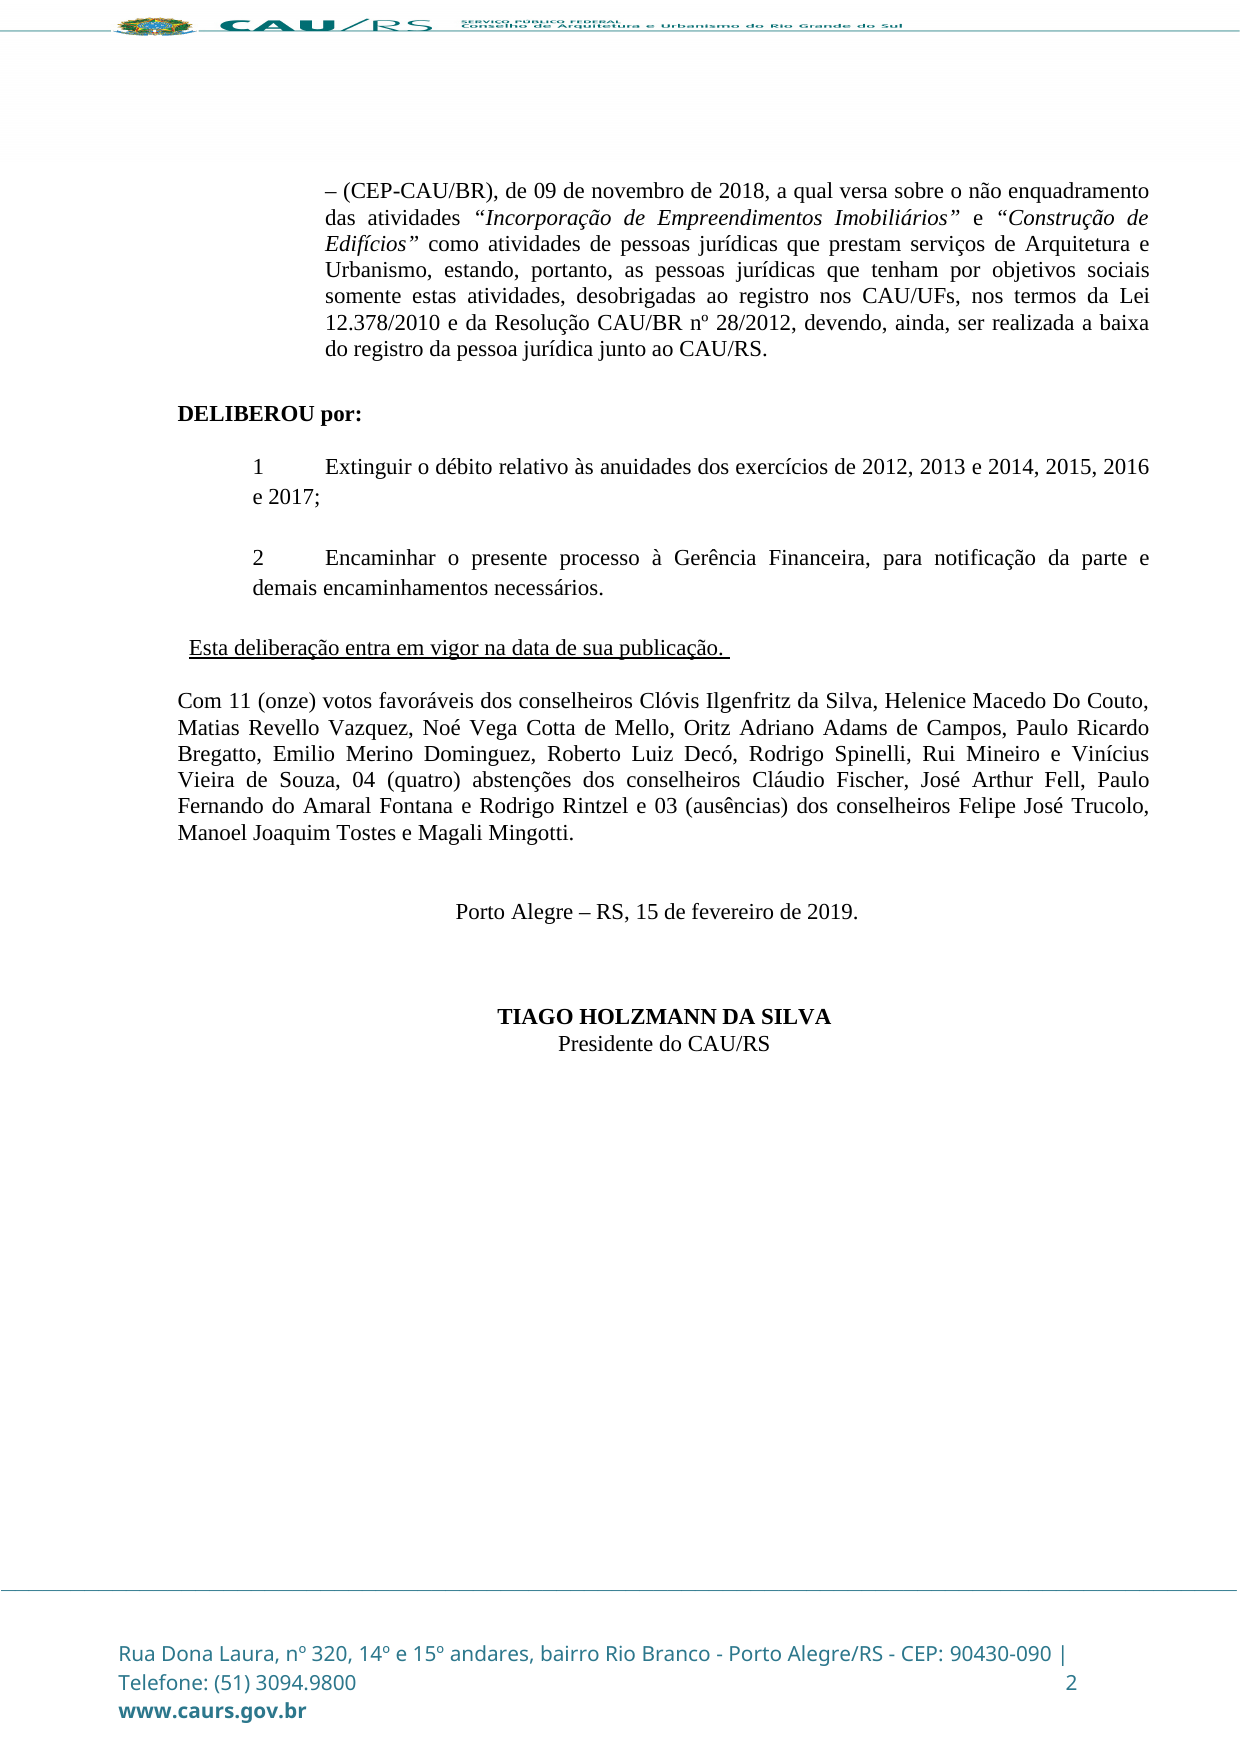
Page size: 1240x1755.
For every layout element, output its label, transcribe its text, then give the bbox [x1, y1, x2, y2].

list Porto Alegre – RS, 15 de fevereiro de 2019. [177, 898, 1137, 924]
list Extinguir o débito relativo às anuidades dos exercícios de 2012, 2013 e 2014, 2015, 2016 e 2017; [252, 453, 1151, 510]
list Encaminhar o presente processo à Gerência Financeira, para notificação da parte e demais encaminhamentos necessários. [252, 544, 1151, 600]
text TIAGO HOLZMANN DA SILVA [177, 1003, 1151, 1030]
list – (CEP-CAU/BR), de 09 de novembro de 2018, a qual versa sobre o não enquadramento das atividades “Incorporação de Empreendimentos Imobiliários” e “Construção de Edifícios” como atividades de pessoas jurídicas que prestam serviços de Arquitetura e Urbanismo, estando, portanto, as pessoas jurídicas que tenham por objetivos sociais somente estas atividades, desobrigadas ao registro nos CAU/UFs, nos termos da Lei 12.378/2010 e da Resolução CAU/BR nº 28/2012, devendo, ainda, ser realizada a baixa do registro da pessoa jurídica junto ao CAU/RS. [295, 177, 1151, 362]
text Presidente do CAU/RS [177, 1030, 1151, 1056]
text Com 11 (onze) votos favoráveis dos conselheiros Clóvis Ilgenfritz da Silva, Helenice Macedo Do Couto, Matias Revello Vazquez, Noé Vega Cotta de Mello, Oritz Adriano Adams de Campos, Paulo Ricardo Bregatto, Emilio Merino Dominguez, Roberto Luiz Decó, Rodrigo Spinelli, Rui Mineiro e Vinícius Vieira de Souza, 04 (quatro) abstenções dos conselheiros Cláudio Fischer, José Arthur Fell, Paulo Fernando do Amaral Fontana e Rodrigo Rintzel e 03 (ausências) dos conselheiros Felipe José Trucolo, Manoel Joaquim Tostes e Magali Mingotti. [177, 687, 1151, 845]
text Esta deliberação entra em vigor na data de sua publicação. [177, 634, 1151, 661]
text DELIBEROU por: [177, 401, 1151, 427]
